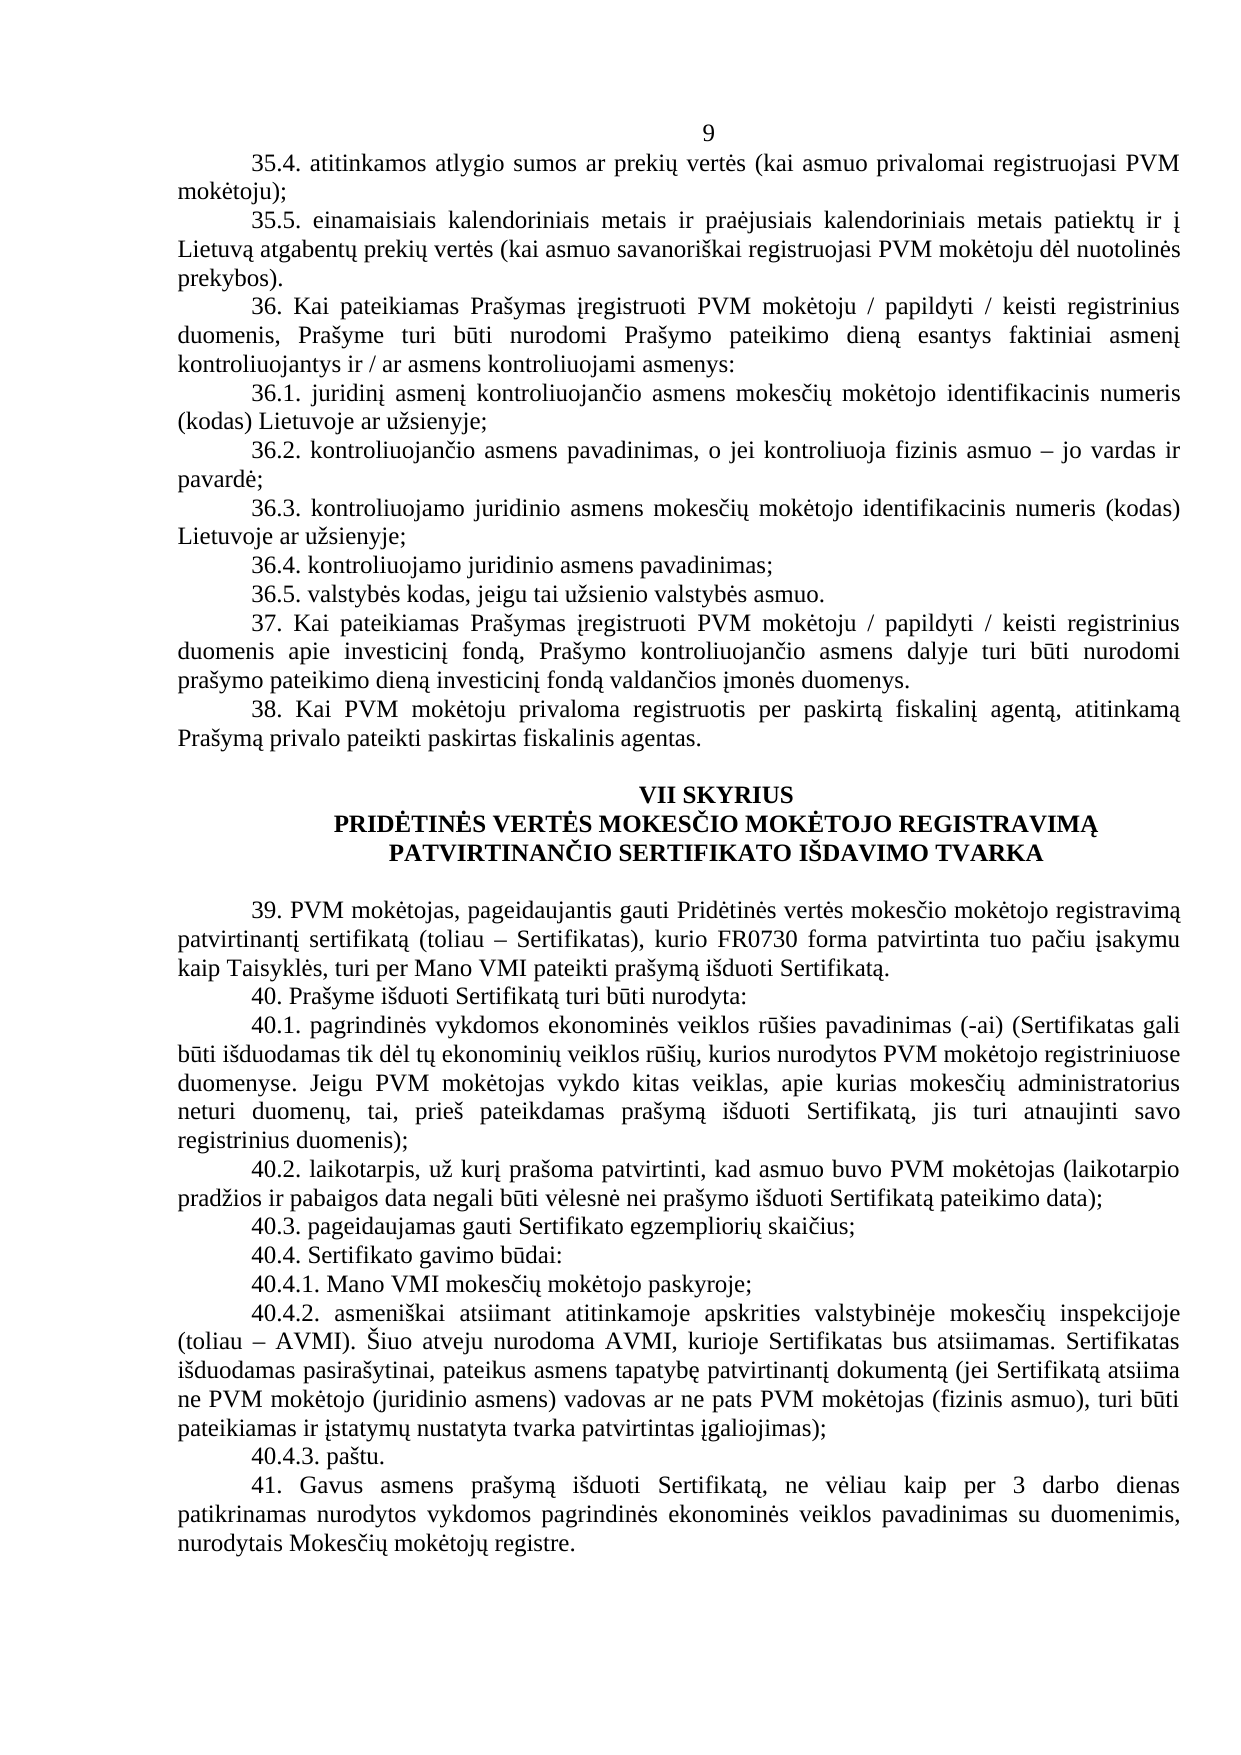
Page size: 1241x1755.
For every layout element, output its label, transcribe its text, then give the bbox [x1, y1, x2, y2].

text 40.4.2. asmeniškai atsiimant atitinkamoje apskrities valstybinėje mokesčių inspekcijoje (toliau – AVMI). Šiuo atveju nurodoma AVMI, kurioje Sertifikatas bus atsiimamas. Sertifikatas išduodamas pasirašytinai, pateikus asmens tapatybę patvirtinantį dokumentą (jei Sertifikatą atsiima ne PVM mokėtojo (juridinio asmens) vadovas ar ne pats PVM mokėtojas (fizinis asmuo), turi būti pateikiamas ir įstatymų nustatyta tvarka patvirtintas įgaliojimas); [177, 1298, 1181, 1441]
text 36.4. kontroliuojamo juridinio asmens pavadinimas; [177, 550, 1181, 579]
text 35.4. atitinkamos atlygio sumos ar prekių vertės (kai asmuo privalomai registruojasi PVM mokėtoju); [177, 148, 1181, 205]
text 36. Kai pateikiamas Prašymas įregistruoti PVM mokėtoju / papildyti / keisti registrinius duomenis, Prašyme turi būti nurodomi Prašymo pateikimo dieną esantys faktiniai asmenį kontroliuojantys ir / ar asmens kontroliuojami asmenys: [177, 291, 1181, 378]
text 40.1. pagrindinės vykdomos ekonominės veiklos rūšies pavadinimas (-ai) (Sertifikatas gali būti išduodamas tik dėl tų ekonominių veiklos rūšių, kurios nurodytos PVM mokėtojo registriniuose duomenyse. Jeigu PVM mokėtojas vykdo kitas veiklas, apie kurias mokesčių administratorius neturi duomenų, tai, prieš pateikdamas prašymą išduoti Sertifikatą, jis turi atnaujinti savo registrinius duomenis); [177, 1010, 1181, 1154]
text 40.2. laikotarpis, už kurį prašoma patvirtinti, kad asmuo buvo PVM mokėtojas (laikotarpio pradžios ir pabaigos data negali būti vėlesnė nei prašymo išduoti Sertifikatą pateikimo data); [177, 1154, 1181, 1211]
text VII SKYRIUS [251, 780, 1181, 809]
text 40.4. Sertifikato gavimo būdai: [177, 1240, 1181, 1269]
text 36.3. kontroliuojamo juridinio asmens mokesčių mokėtojo identifikacinis numeris (kodas) Lietuvoje ar užsienyje; [177, 493, 1181, 550]
text 38. Kai PVM mokėtoju privaloma registruotis per paskirtą fiskalinį agentą, atitinkamą Prašymą privalo pateikti paskirtas fiskalinis agentas. [177, 694, 1181, 751]
text 40.3. pageidaujamas gauti Sertifikato egzempliorių skaičius; [177, 1211, 1181, 1240]
text 39. PVM mokėtojas, pageidaujantis gauti Pridėtinės vertės mokesčio mokėtojo registravimą patvirtinantį sertifikatą (toliau – Sertifikatas), kurio FR0730 forma patvirtinta tuo pačiu įsakymu kaip Taisyklės, turi per Mano VMI pateikti prašymą išduoti Sertifikatą. [177, 895, 1181, 981]
text 37. Kai pateikiamas Prašymas įregistruoti PVM mokėtoju / papildyti / keisti registrinius duomenis apie investicinį fondą, Prašymo kontroliuojančio asmens dalyje turi būti nurodomi prašymo pateikimo dieną investicinį fondą valdančios įmonės duomenys. [177, 608, 1181, 694]
text 35.5. einamaisiais kalendoriniais metais ir praėjusiais kalendoriniais metais patiektų ir į Lietuvą atgabentų prekių vertės (kai asmuo savanoriškai registruojasi PVM mokėtoju dėl nuotolinės prekybos). [177, 205, 1181, 291]
text 36.2. kontroliuojančio asmens pavadinimas, o jei kontroliuoja fizinis asmuo – jo vardas ir pavardė; [177, 435, 1181, 493]
text 36.5. valstybės kodas, jeigu tai užsienio valstybės asmuo. [177, 579, 1181, 608]
text 40.4.3. paštu. [177, 1441, 1181, 1470]
text 40. Prašyme išduoti Sertifikatą turi būti nurodyta: [177, 981, 1181, 1010]
text 41. Gavus asmens prašymą išduoti Sertifikatą, ne vėliau kaip per 3 darbo dienas patikrinamas nurodytos vykdomos pagrindinės ekonominės veiklos pavadinimas su duomenimis, nurodytais Mokesčių mokėtojų registre. [177, 1470, 1181, 1556]
text 36.1. juridinį asmenį kontroliuojančio asmens mokesčių mokėtojo identifikacinis numeris (kodas) Lietuvoje ar užsienyje; [177, 378, 1181, 435]
text PRIDĖTINĖS VERTĖS MOKESČIO MOKĖTOJO REGISTRAVIMĄ PATVIRTINANČIO SERTIFIKATO IŠDAVIMO TVARKA [251, 809, 1181, 866]
text 40.4.1. Mano VMI mokesčių mokėtojo paskyroje; [177, 1269, 1181, 1298]
